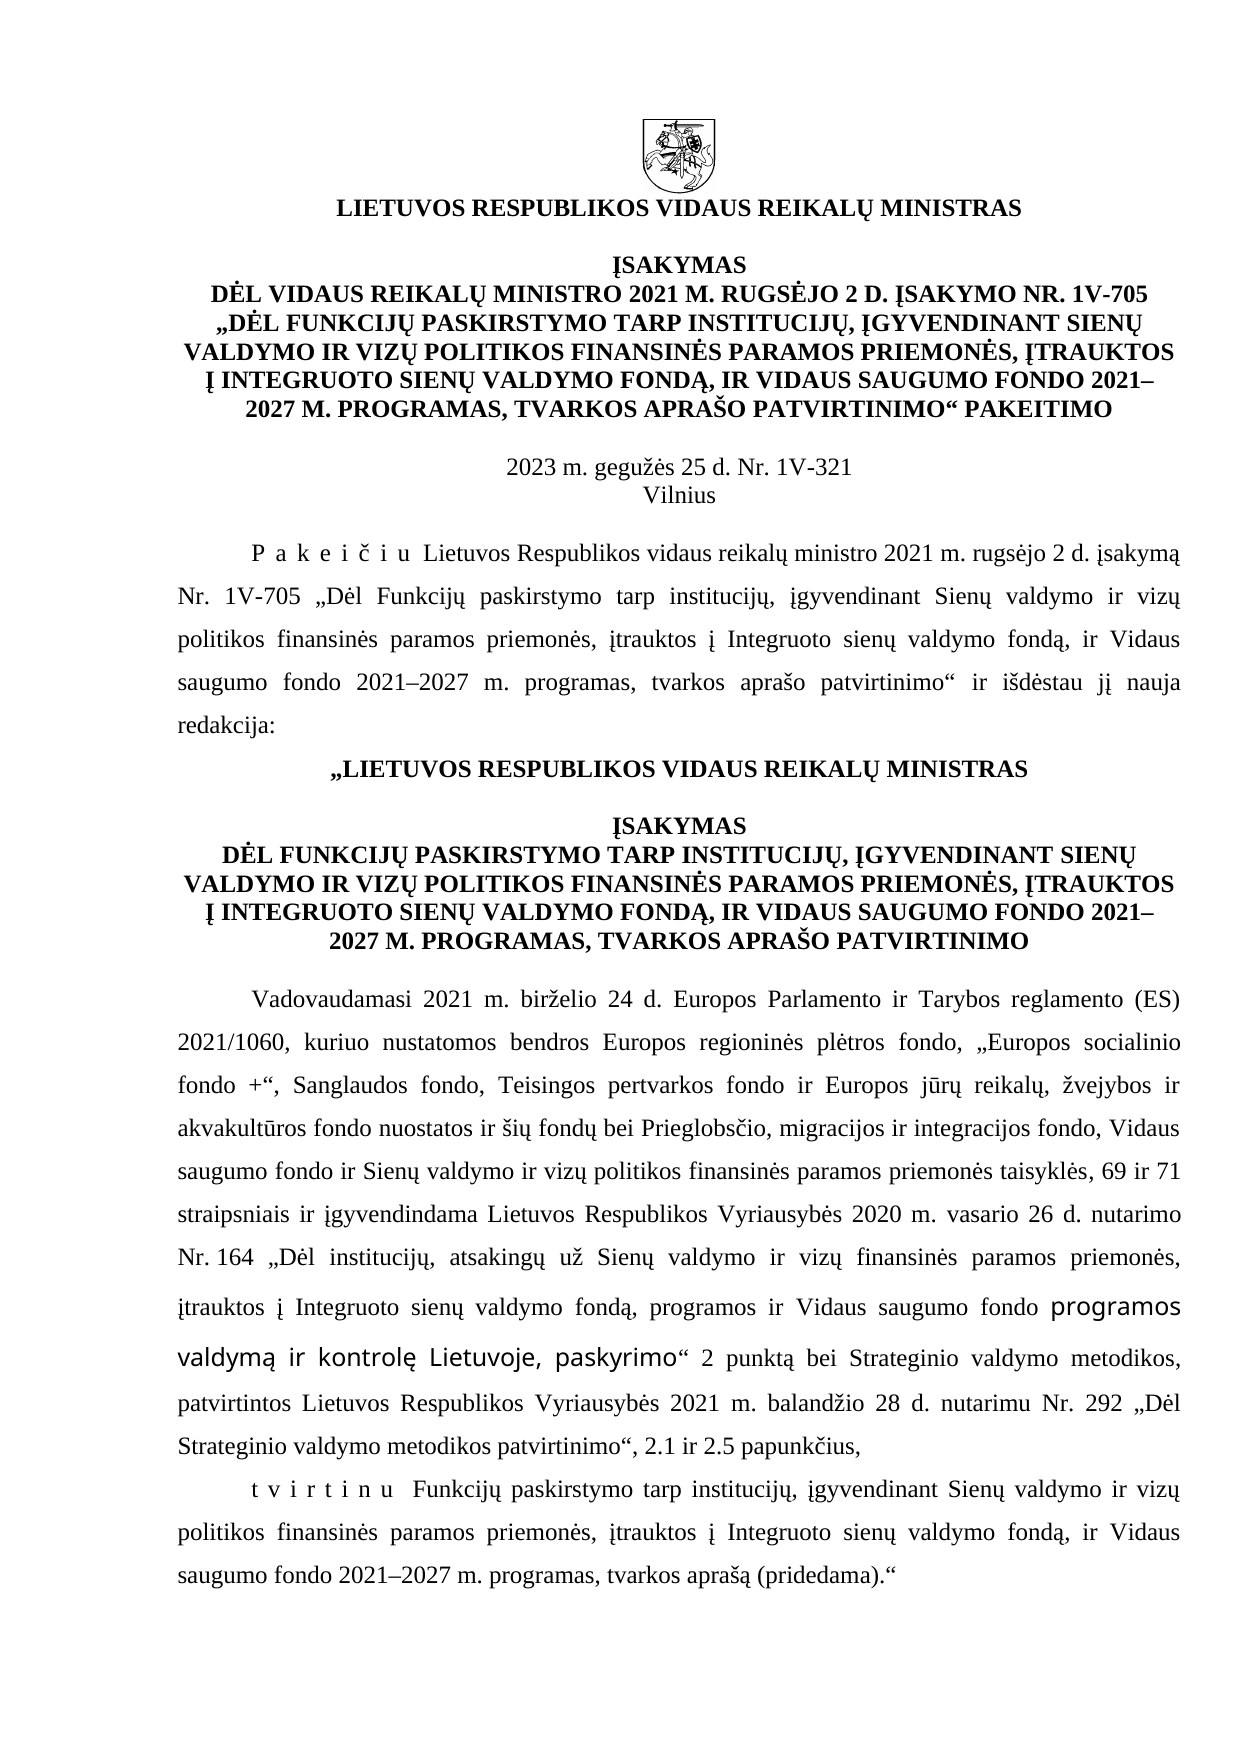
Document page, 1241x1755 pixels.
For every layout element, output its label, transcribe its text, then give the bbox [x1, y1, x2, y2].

text Pakeičiu Lietuvos Respublikos vidaus reikalų ministro 2021 m. rugsėjo 2 d. įsakymą Nr. 1V-705 „Dėl Funkcijų paskirstymo tarp institucijų, įgyvendinant Sienų valdymo ir vizų politikos finansinės paramos priemonės, įtrauktos į Integruoto sienų valdymo fondą, ir Vidaus saugumo fondo 2021–2027 m. programas, tvarkos aprašo patvirtinimo“ ir išdėstau jį nauja redakcija: [177, 538, 1181, 739]
text DĖL VIDAUS REIKALŲ MINISTRO 2021 M. RUGSĖJO 2 D. ĮSAKYMO NR. 1V-705 „DĖL FUNKCIJŲ PASKIRSTYMO TARP INSTITUCIJŲ, ĮGYVENDINANT SIENŲ VALDYMO IR VIZŲ POLITIKOS FINANSINĖS PARAMOS PRIEMONĖS, ĮTRAUKTOS Į INTEGRUOTO SIENŲ VALDYMO FONDĄ, IR VIDAUS SAUGUMO FONDO 2021–2027 M. PROGRAMAS, TVARKOS APRAŠO PATVIRTINIMO“ PAKEITIMO [177, 279, 1181, 423]
text „LIETUVOS RESPUBLIKOS VIDAUS REIKALŲ MINISTRAS [177, 754, 1181, 782]
text LIETUVOS RESPUBLIKOS VIDAUS REIKALŲ MINISTRAS [177, 193, 1181, 222]
text DĖL FUNKCIJŲ PASKIRSTYMO TARP INSTITUCIJŲ, ĮGYVENDINANT SIENŲ VALDYMO IR VIZŲ POLITIKOS FINANSINĖS PARAMOS PRIEMONĖS, ĮTRAUKTOS Į INTEGRUOTO SIENŲ VALDYMO FONDĄ, IR VIDAUS SAUGUMO FONDO 2021–2027 M. PROGRAMAS, TVARKOS APRAŠO PATVIRTINIMO [177, 840, 1181, 955]
text t v i r t i n u Funkcijų paskirstymo tarp institucijų, įgyvendinant Sienų valdymo ir vizų politikos finansinės paramos priemonės, įtrauktos į Integruoto sienų valdymo fondą, ir Vidaus saugumo fondo 2021–2027 m. programas, tvarkos aprašą (pridedama).“ [177, 1474, 1181, 1589]
text ĮSAKYMAS [177, 811, 1181, 840]
text 2023 m. gegužės 25 d. Nr. 1V-321 [177, 452, 1181, 481]
text Vilnius [177, 481, 1181, 509]
text Vadovaudamasi 2021 m. birželio 24 d. Europos Parlamento ir Tarybos reglamento (ES) 2021/1060, kuriuo nustatomos bendros Europos regioninės plėtros fondo, „Europos socialinio fondo +“, Sanglaudos fondo, Teisingos pertvarkos fondo ir Europos jūrų reikalų, žvejybos ir akvakultūros fondo nuostatos ir šių fondų bei Prieglobsčio, migracijos ir integracijos fondo, Vidaus saugumo fondo ir Sienų valdymo ir vizų politikos finansinės paramos priemonės taisyklės, 69 ir 71 straipsniais ir įgyvendindama Lietuvos Respublikos Vyriausybės 2020 m. vasario 26 d. nutarimo Nr. 164 „Dėl institucijų, atsakingų už Sienų valdymo ir vizų finansinės paramos priemonės, įtrauktos į Integruoto sienų valdymo fondą, programos ir Vidaus saugumo fondo programos valdymą ir kontrolę Lietuvoje, paskyrimo“ 2 punktą bei Strateginio valdymo metodikos, patvirtintos Lietuvos Respublikos Vyriausybės 2021 m. balandžio 28 d. nutarimu Nr. 292 „Dėl Strateginio valdymo metodikos patvirtinimo“, 2.1 ir 2.5 papunkčius, [177, 984, 1181, 1459]
text ĮSAKYMAS [177, 251, 1181, 279]
